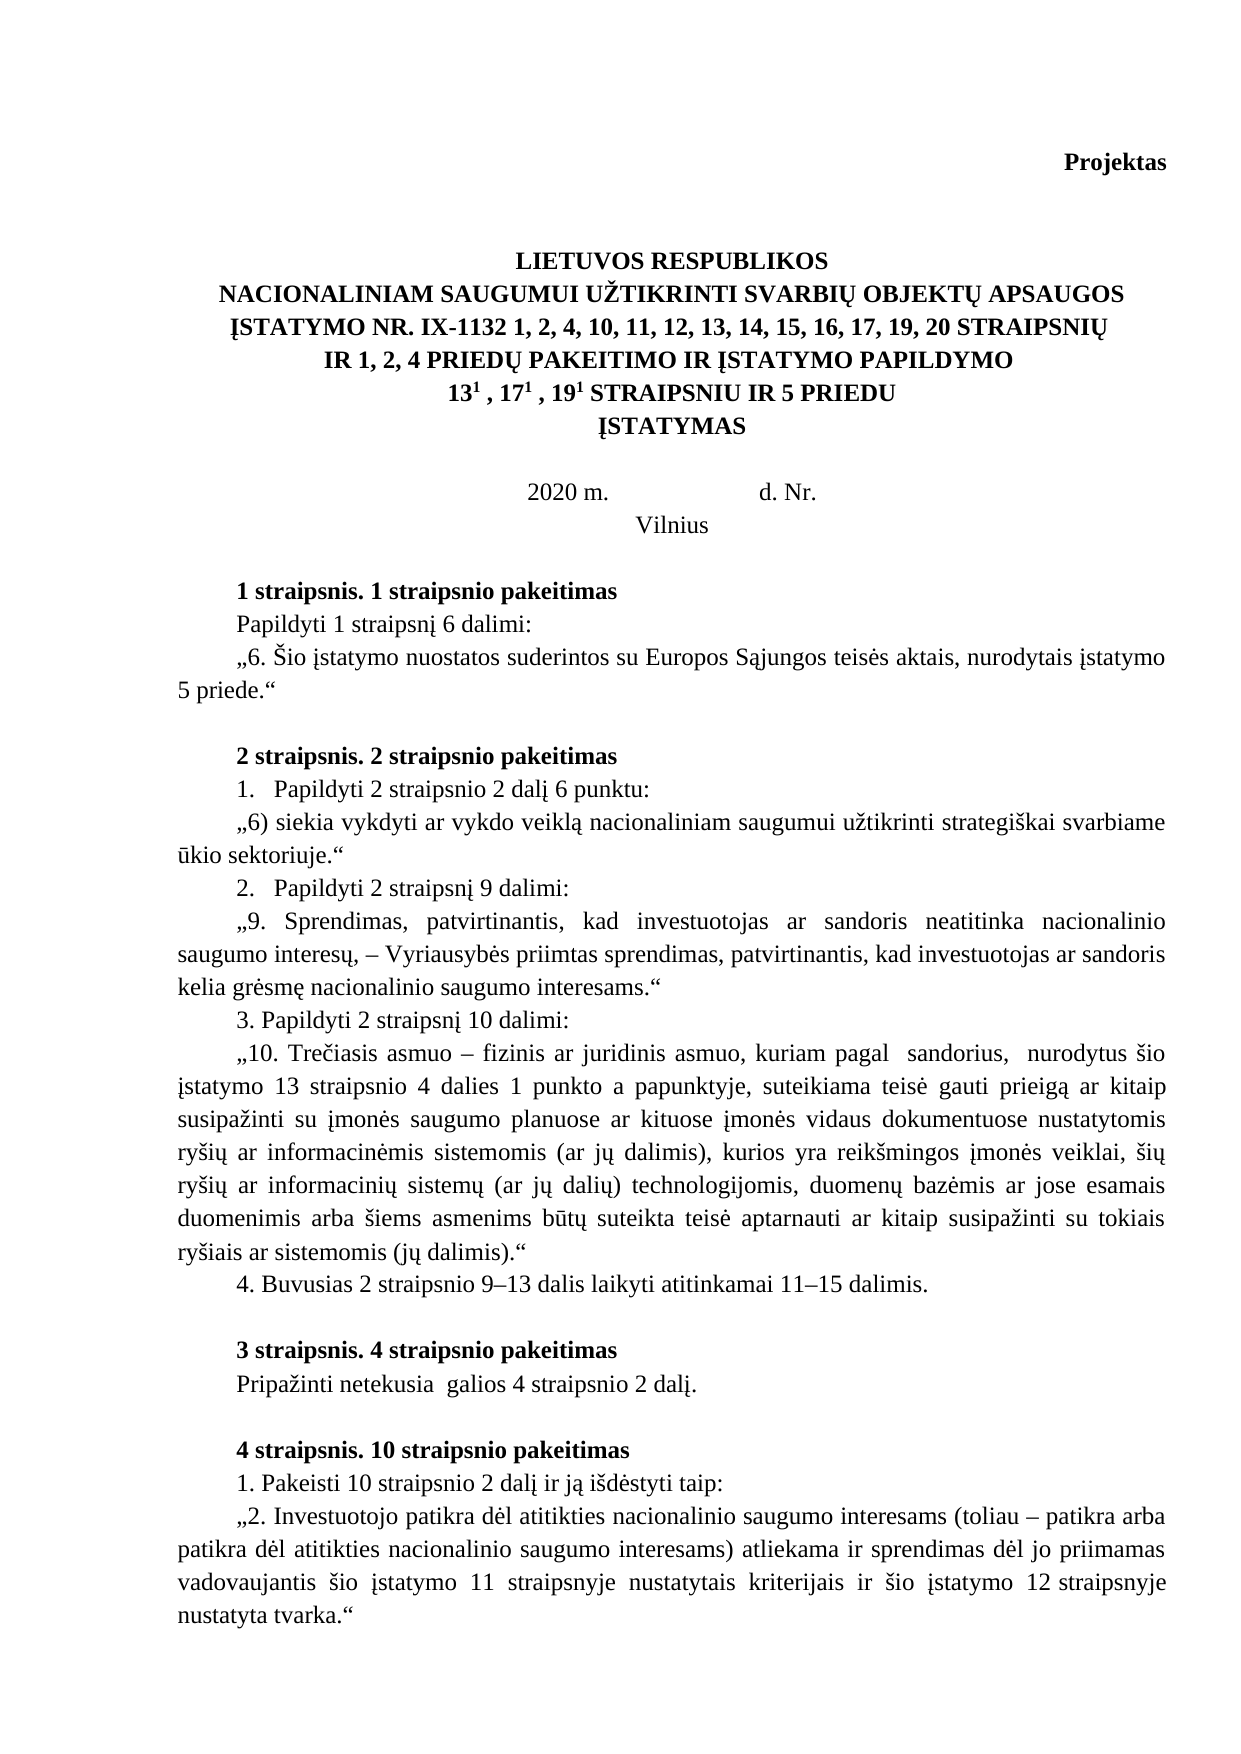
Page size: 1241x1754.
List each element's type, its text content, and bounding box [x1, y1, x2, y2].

text 2. Papildyti 2 straipsnį 9 dalimi: [236, 873, 1167, 902]
text 2020 m. d. Nr. [177, 477, 1167, 506]
text NACIONALINIAM SAUGUMUI UŽTIKRINTI SVARBIŲ OBJEKTŲ APSAUGOS ĮSTATYMO NR. IX-1132 1, 2, 4, 10, 11, 12, 13, 14, 15, 16, 17, 19, 20 STRAIPSNIŲ IR 1, 2, 4 PRIEDŲ PAKEITIMO IR ĮSTATYMO PAPILDYMO 131 , 171 , 191 STRAIPSNIU IR 5 PRIEDU [177, 279, 1167, 407]
text ĮSTATYMAS [177, 411, 1167, 440]
text 3 straipsnis. 4 straipsnio pakeitimas [177, 1336, 1167, 1364]
text 1 straipsnis. 1 straipsnio pakeitimas [177, 576, 1167, 605]
text 1. Papildyti 2 straipsnio 2 dalį 6 punktu: [236, 774, 1167, 803]
text Vilnius [177, 510, 1167, 539]
text „2. Investuotojo patikra dėl atitikties nacionalinio saugumo interesams (toliau – patikra arba patikra dėl atitikties nacionalinio saugumo interesams) atliekama ir sprendimas dėl jo priimamas vadovaujantis šio įstatymo 11 straipsnyje nustatytais kriterijais ir šio įstatymo 12 straipsnyje nustatyta tvarka.“ [177, 1501, 1167, 1628]
text LIETUVOS RESPUBLIKOS [177, 246, 1167, 275]
text Pripažinti netekusia galios 4 straipsnio 2 dalį. [177, 1369, 1167, 1397]
text „6) siekia vykdyti ar vykdo veiklą nacionaliniam saugumui užtikrinti strategiškai svarbiame ūkio sektoriuje.“ [177, 807, 1167, 869]
text 3. Papildyti 2 straipsnį 10 dalimi: [177, 1005, 1167, 1034]
text 2 straipsnis. 2 straipsnio pakeitimas [177, 741, 1167, 770]
text 4 straipsnis. 10 straipsnio pakeitimas [177, 1435, 1167, 1463]
text 1. Pakeisti 10 straipsnio 2 dalį ir ją išdėstyti taip: [177, 1468, 1167, 1496]
text Projektas [177, 147, 1167, 176]
text „9. Sprendimas, patvirtinantis, kad investuotojas ar sandoris neatitinka nacionalinio saugumo interesų, – Vyriausybės priimtas sprendimas, patvirtinantis, kad investuotojas ar sandoris kelia grėsmę nacionalinio saugumo interesams.“ [177, 906, 1167, 1001]
text 4. Buvusias 2 straipsnio 9–13 dalis laikyti atitinkamai 11–15 dalimis. [177, 1269, 1167, 1298]
text „6. Šio įstatymo nuostatos suderintos su Europos Sąjungos teisės aktais, nurodytais įstatymo 5 priede.“ [177, 642, 1167, 704]
text Papildyti 1 straipsnį 6 dalimi: [177, 609, 1167, 638]
text „10. Trečiasis asmuo – fizinis ar juridinis asmuo, kuriam pagal sandorius, nurodytus šio įstatymo 13 straipsnio 4 dalies 1 punkto a papunktyje, suteikiama teisė gauti prieigą ar kitaip susipažinti su įmonės saugumo planuose ar kituose įmonės vidaus dokumentuose nustatytomis ryšių ar informacinėmis sistemomis (ar jų dalimis), kurios yra reikšmingos įmonės veiklai, šių ryšių ar informacinių sistemų (ar jų dalių) technologijomis, duomenų bazėmis ar jose esamais duomenimis arba šiems asmenims būtų suteikta teisė aptarnauti ar kitaip susipažinti su tokiais ryšiais ar sistemomis (jų dalimis).“ [177, 1038, 1167, 1265]
